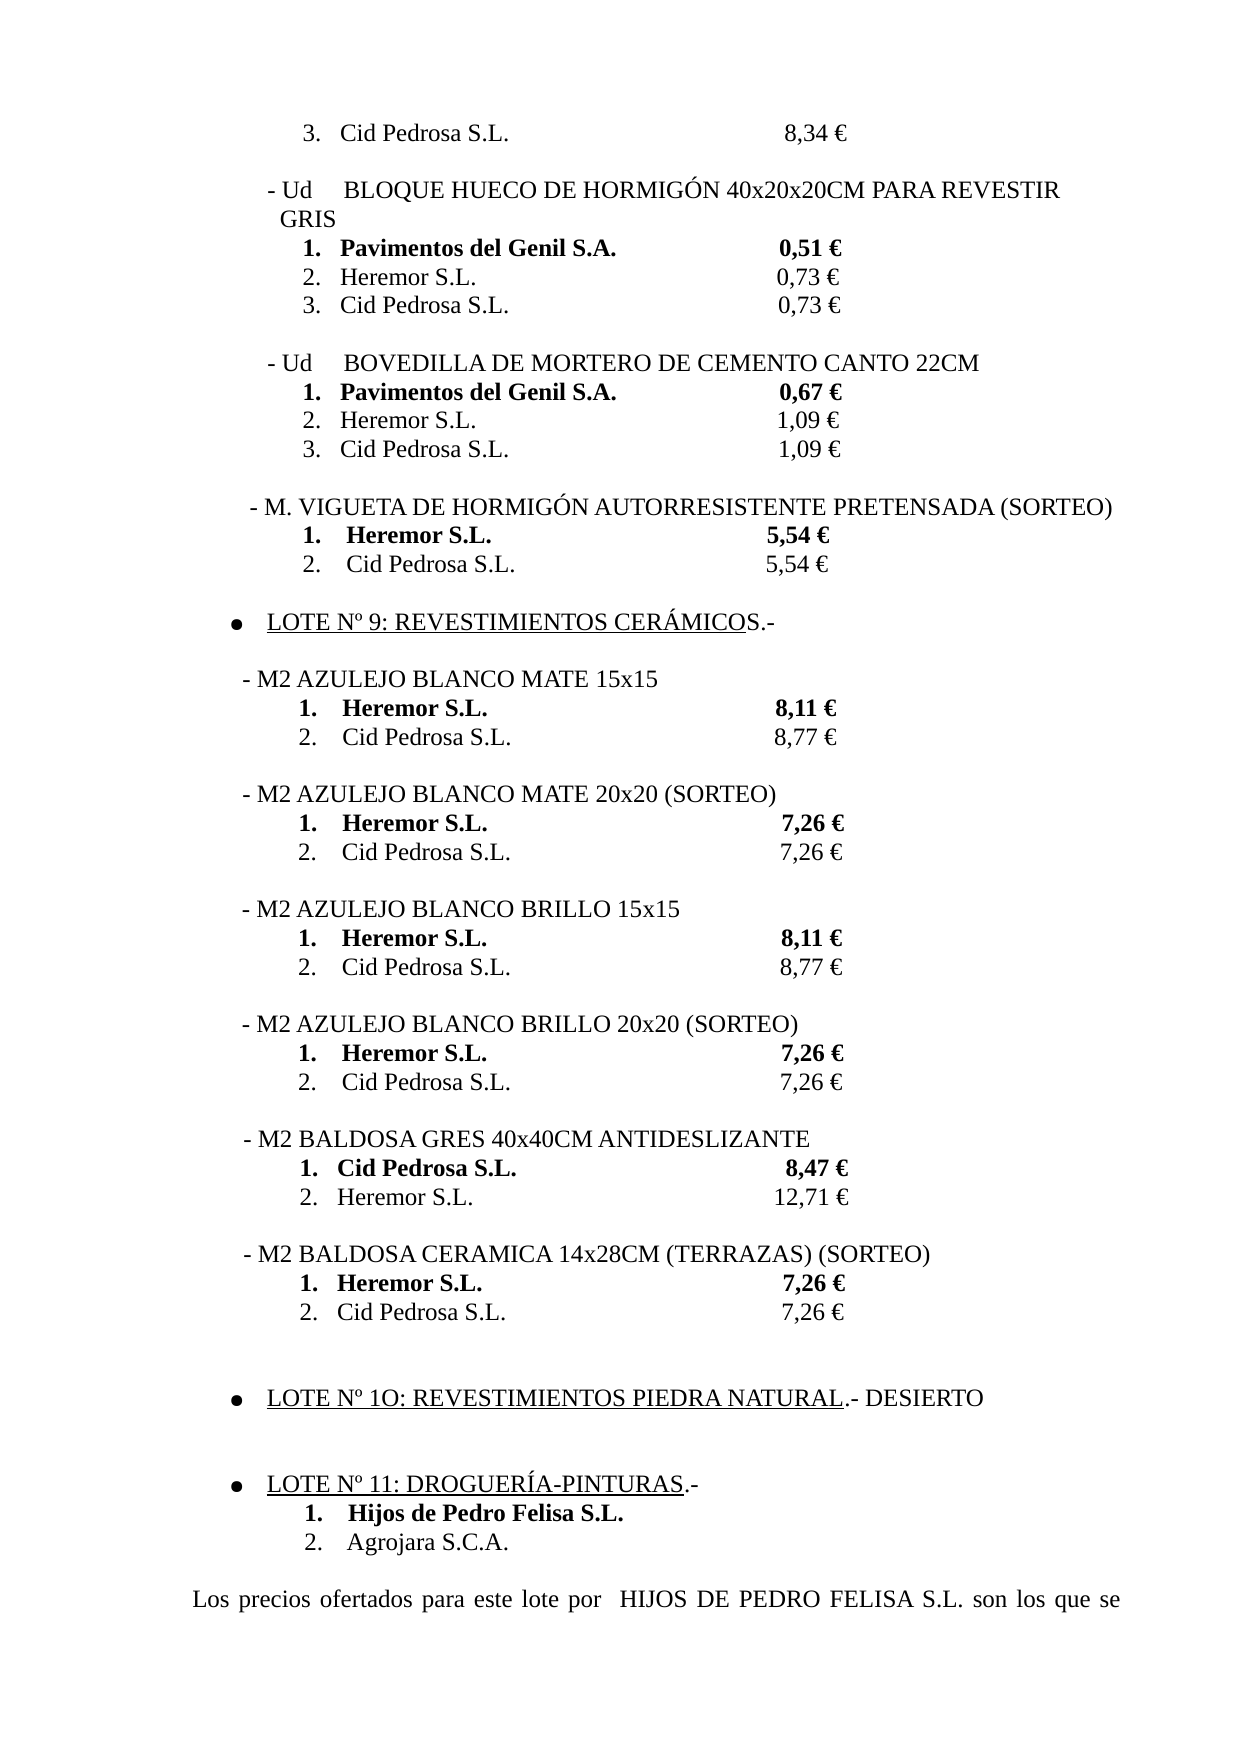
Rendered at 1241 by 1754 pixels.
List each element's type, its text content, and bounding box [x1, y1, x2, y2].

text Los precios ofertados para este lote por HIJOS DE PEDRO FELISA S.L. son los que se [118, 1584, 1122, 1613]
text - M2 BALDOSA GRES 40x40CM ANTIDESLIZANTE [118, 1124, 1122, 1153]
text - M2 AZULEJO BLANCO MATE 20x20 (SORTEO) [192, 779, 1122, 808]
list LOTE Nº 9: REVESTIMIENTOS CERÁMICOS.- [229, 607, 1122, 636]
list 3. Cid Pedrosa S.L. 1,09 € [302, 434, 1122, 463]
text - M2 AZULEJO BLANCO BRILLO 20x20 (SORTEO) [192, 1009, 1122, 1038]
text - M. VIGUETA DE HORMIGÓN AUTORRESISTENTE PRETENSADA (SORTEO) [118, 492, 1122, 521]
text 1. Heremor S.L. 7,26 € [118, 1268, 1122, 1297]
text 2. Cid Pedrosa S.L. 8,77 € [192, 952, 1122, 981]
text 2. Heremor S.L. 12,71 € [118, 1182, 1122, 1211]
list Heremor S.L. 0,73 € [302, 262, 1122, 291]
text - M2 AZULEJO BLANCO MATE 15x15 [192, 664, 1122, 693]
text 2. Cid Pedrosa S.L. 8,77 € [192, 722, 1122, 751]
list 2. Heremor S.L. 1,09 € [302, 406, 1122, 434]
text GRIS [192, 204, 1122, 233]
text - Ud BLOQUE HUECO DE HORMIGÓN 40x20x20CM PARA REVESTIR [192, 176, 1122, 204]
list LOTE Nº 11: DROGUERÍA-PINTURAS.- [229, 1469, 1122, 1498]
text - M2 BALDOSA CERAMICA 14x28CM (TERRAZAS) (SORTEO) [118, 1239, 1122, 1268]
text - Ud BOVEDILLA DE MORTERO DE CEMENTO CANTO 22CM [192, 348, 1122, 377]
list Cid Pedrosa S.L. 8,34 € [302, 118, 1122, 147]
list LOTE Nº 1O: REVESTIMIENTOS PIEDRA NATURAL.- DESIERTO [229, 1383, 1122, 1412]
text 1. Heremor S.L. 7,26 € [192, 1038, 1122, 1067]
list 1. Pavimentos del Genil S.A. 0,67 € [302, 377, 1122, 406]
text 2. Cid Pedrosa S.L. 7,26 € [192, 837, 1122, 866]
list Cid Pedrosa S.L. 0,73 € [302, 291, 1122, 319]
text - M2 AZULEJO BLANCO BRILLO 15x15 [192, 894, 1122, 923]
list 1. Hijos de Pedro Felisa S.L. [229, 1498, 1122, 1527]
list 2. Agrojara S.C.A. [229, 1527, 1122, 1556]
text 1. Heremor S.L. 7,26 € [192, 808, 1122, 837]
list Pavimentos del Genil S.A. 0,51 € [302, 233, 1122, 262]
text 1. Heremor S.L. 8,11 € [192, 923, 1122, 952]
list 1. Heremor S.L. 5,54 € [302, 521, 1122, 549]
text 2. Cid Pedrosa S.L. 7,26 € [118, 1297, 1122, 1326]
text 2. Cid Pedrosa S.L. 7,26 € [192, 1067, 1122, 1096]
text 1. Heremor S.L. 8,11 € [192, 693, 1122, 722]
text 1. Cid Pedrosa S.L. 8,47 € [118, 1153, 1122, 1182]
list 2. Cid Pedrosa S.L. 5,54 € [302, 549, 1122, 578]
